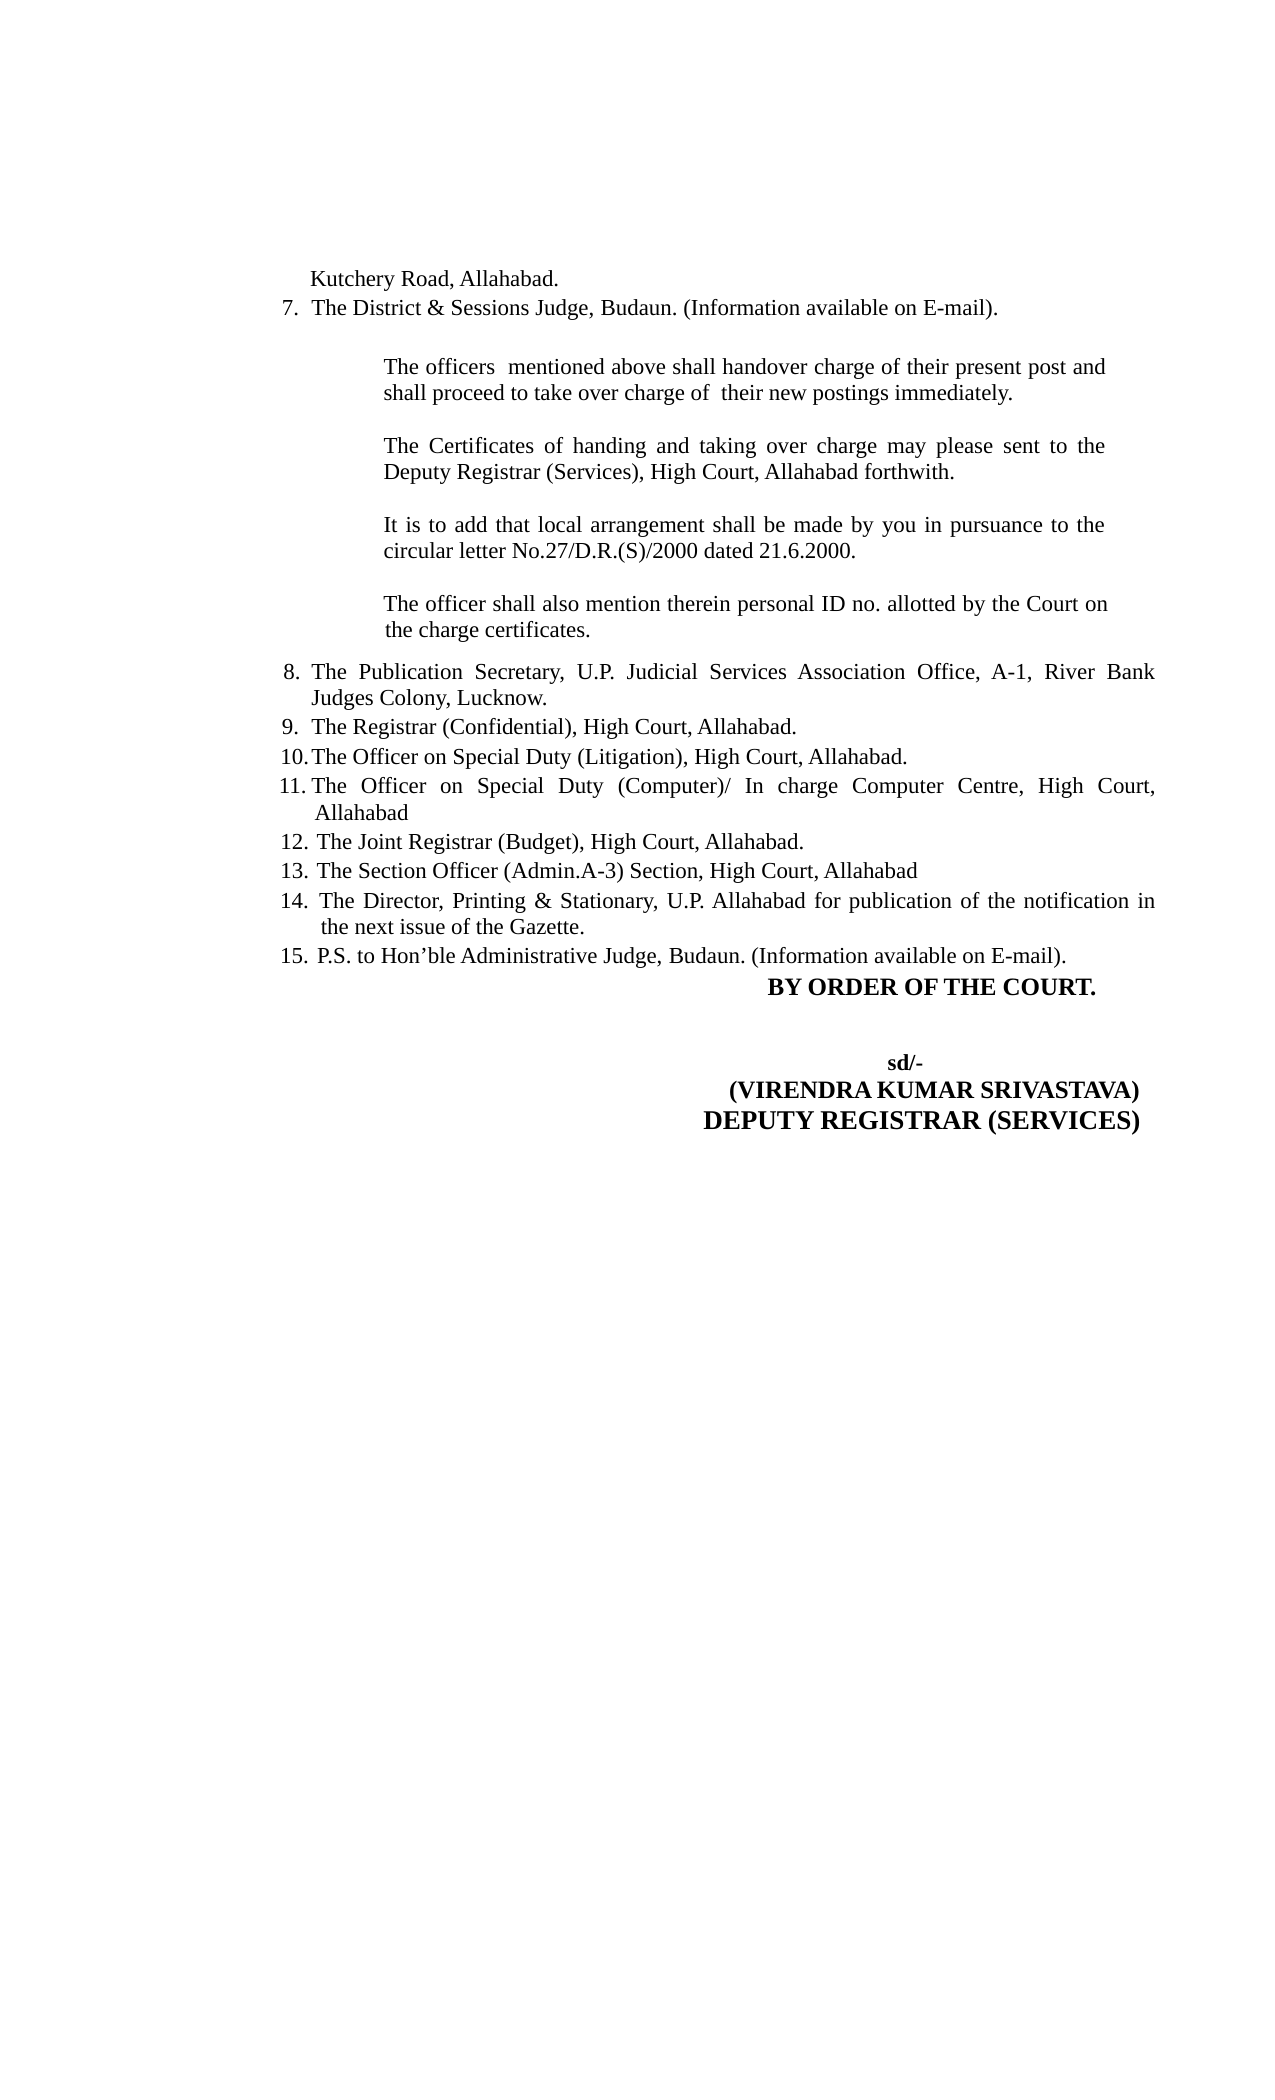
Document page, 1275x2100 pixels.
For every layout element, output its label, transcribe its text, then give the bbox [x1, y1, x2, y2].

list The Director, Printing & Stationary, U.P. Allahabad for publication of the notification in the next issue of the Gazette. [280, 887, 1157, 939]
text sd/- [236, 1049, 1157, 1075]
list The District & Sessions Judge, Budaun. (Information available on E-mail). [282, 294, 1157, 321]
list The Publication Secretary, U.P. Judicial Services Association Office, A-1, River Bank Judges Colony, Lucknow. [283, 658, 1157, 711]
text The officer shall also mention therein personal ID no. allotted by the Court on the charge certificates. [383, 590, 1110, 643]
list P.S. to Hon’ble Administrative Judge, Budaun. (Information available on E-mail). [280, 943, 1157, 969]
text It is to add that local arrangement shall be made by you in pursuance to the circular letter No.27/D.R.(S)/2000 dated 21.6.2000. [310, 511, 1107, 564]
list The Registrar (Confidential), High Court, Allahabad. [282, 714, 1157, 740]
text The officers mentioned above shall handover charge of their present post and shall proceed to take over charge of their new postings immediately. [313, 353, 1107, 406]
text DEPUTY REGISTRAR (SERVICES) [161, 1104, 1165, 1135]
list The Section Officer (Admin.A-3) Section, High Court, Allahabad [280, 857, 1157, 884]
text The Certificates of handing and taking over charge may please sent to the Deputy Registrar (Services), High Court, Allahabad forthwith. [310, 432, 1107, 485]
list The Joint Registrar (Budget), High Court, Allahabad. [280, 828, 1157, 854]
list The Officer on Special Duty (Litigation), High Court, Allahabad. [280, 743, 1157, 769]
list The Officer on Special Duty (Computer)/ In charge Computer Centre, High Court, Allahabad [278, 772, 1157, 825]
text (VIRENDRA KUMAR SRIVASTAVA) [236, 1075, 1157, 1104]
list BY ORDER OF THE COURT. [236, 972, 1157, 1001]
list Kutchery Road, Allahabad. [283, 265, 1157, 291]
